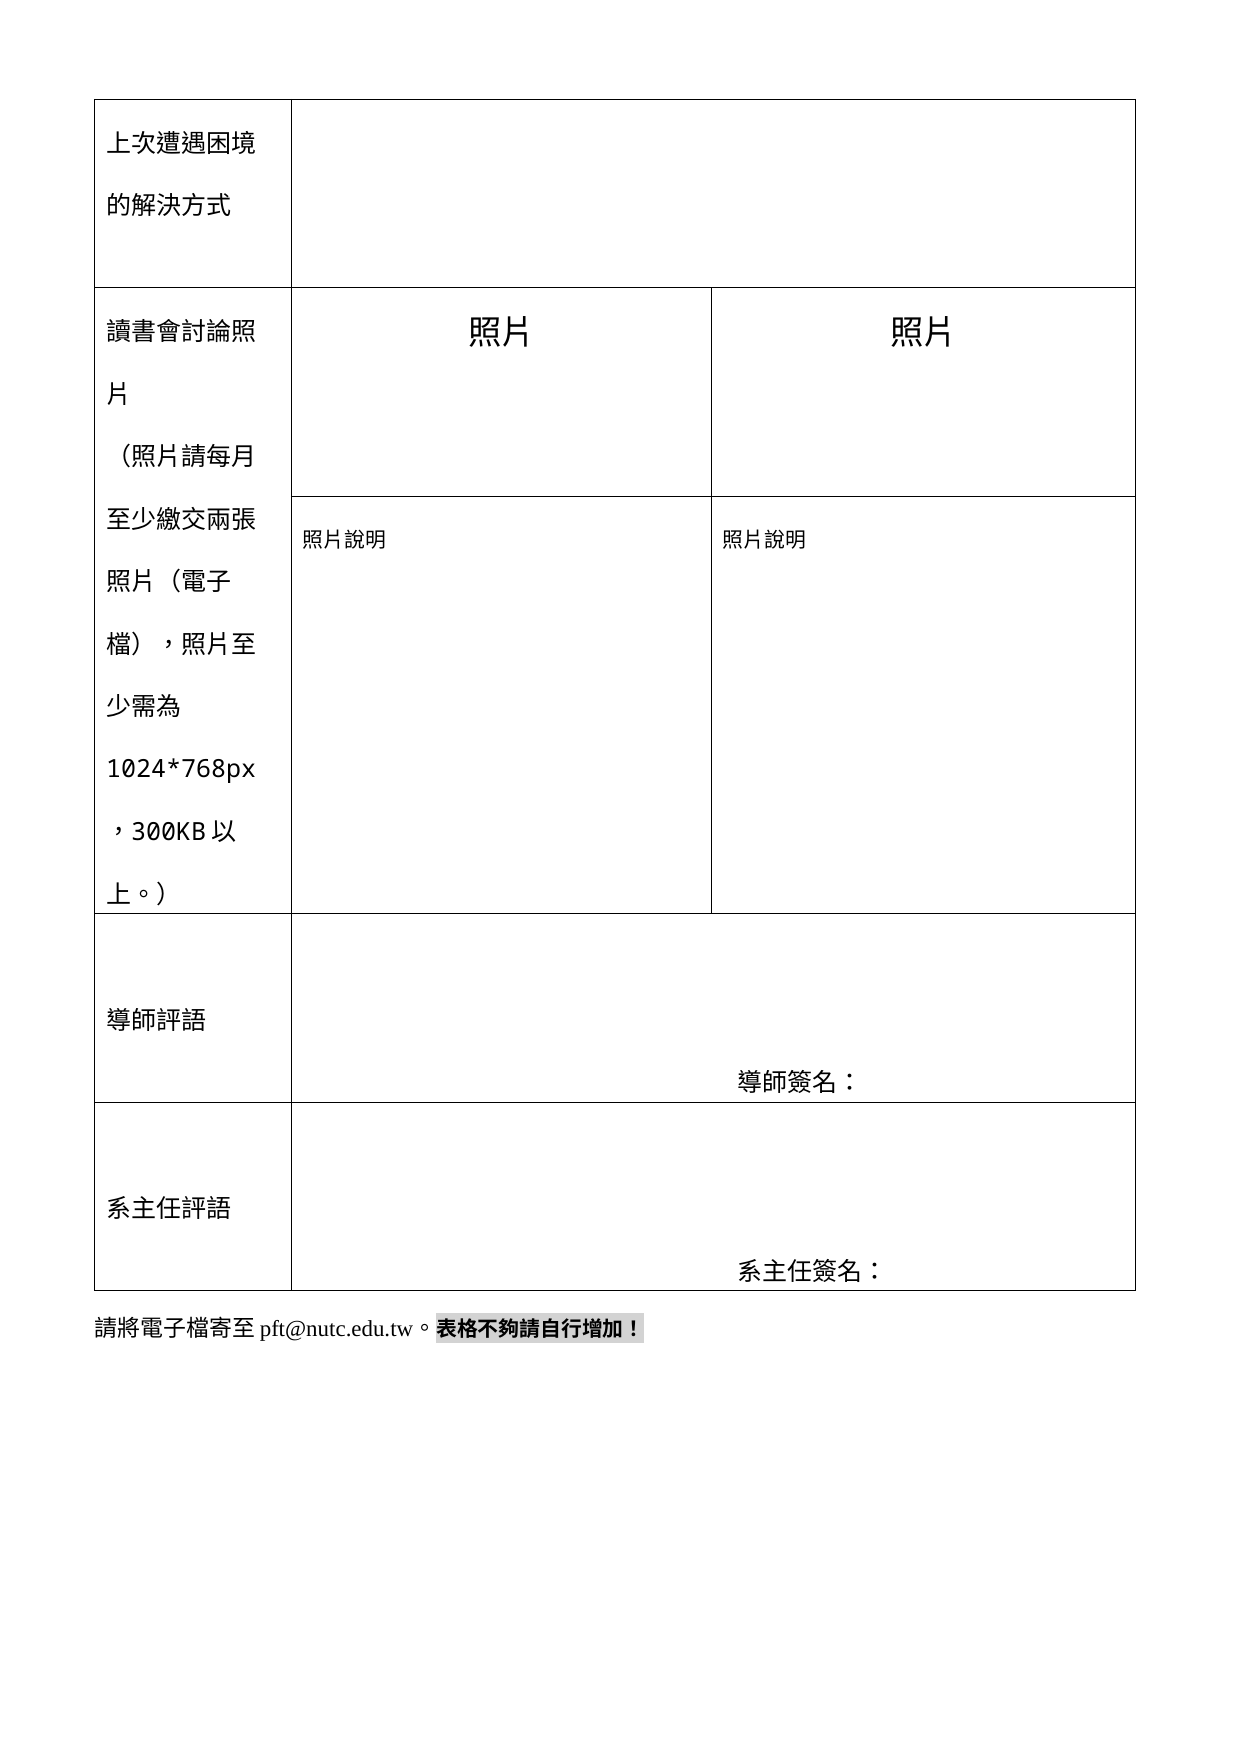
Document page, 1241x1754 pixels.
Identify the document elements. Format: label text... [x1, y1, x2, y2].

table_cell 照片說明 [292, 497, 711, 913]
table_cell 照片 [292, 288, 711, 496]
table_cell 讀書會討論照片 （照片請每月至少繳交兩張照片（電子檔），照片至少需為1024*768px，300KB以上。） [95, 288, 291, 913]
table_cell 照片 [712, 288, 1135, 496]
table_cell 導師評語 [95, 914, 291, 1102]
table_cell 導師簽名： [292, 914, 1135, 1102]
table_cell 系主任評語 [95, 1103, 291, 1290]
table_cell 上次遭遇困境的解決方式 [95, 100, 291, 287]
table_cell 系主任簽名： [292, 1103, 1135, 1290]
table_cell 照片說明 [712, 497, 1135, 913]
table_cell [292, 100, 1135, 287]
text 請將電子檔寄至pft@nutc.edu.tw。表格不夠請自行增加！ [94, 1310, 1146, 1343]
